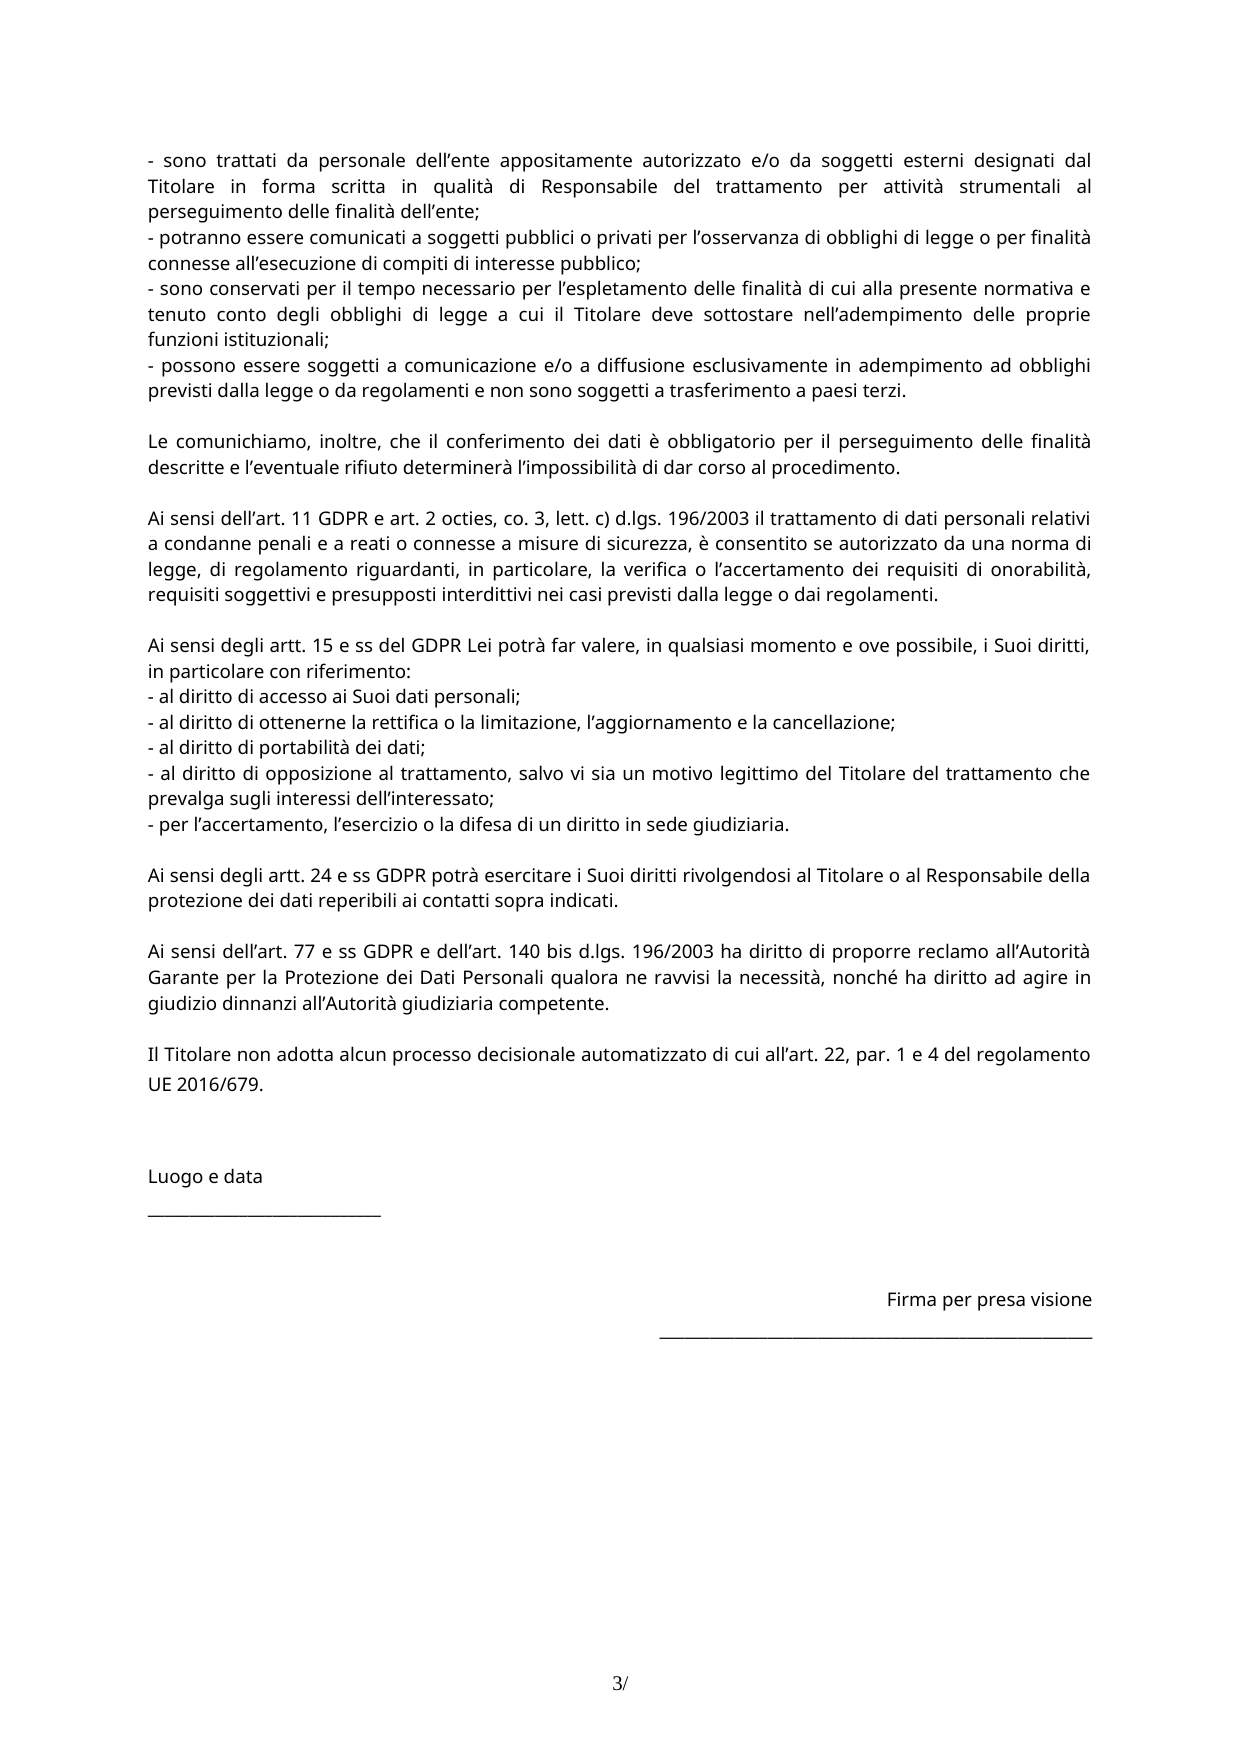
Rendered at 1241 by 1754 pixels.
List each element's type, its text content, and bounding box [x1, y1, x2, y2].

text Ai sensi dell’art. 77 e ss GDPR e dell’art. 140 bis d.lgs. 196/2003 ha diritto di proporre reclamo all’Autorità Garante per la Protezione dei Dati Personali qualora ne ravvisi la necessità, nonché ha diritto ad agire in giudizio dinnanzi all’Autorità giudiziaria competente. [148, 939, 1092, 1015]
text - al diritto di ottenerne la rettifica o la limitazione, l’aggiornamento e la cancellazione; [148, 709, 1092, 735]
text - al diritto di portabilità dei dati; [148, 735, 1092, 760]
text ____________________________________________________ [148, 1317, 1092, 1342]
text Luogo e data [148, 1163, 1092, 1189]
text - sono trattati da personale dell’ente appositamente autorizzato e/o da soggetti esterni designati dal Titolare in forma scritta in qualità di Responsabile del trattamento per attività strumentali al perseguimento delle finalità dell’ente; [148, 148, 1092, 224]
text - sono conservati per il tempo necessario per l’espletamento delle finalità di cui alla presente normativa e tenuto conto degli obblighi di legge a cui il Titolare deve sottostare nell’adempimento delle proprie funzioni istituzionali; [148, 275, 1092, 352]
text Firma per presa visione [148, 1286, 1092, 1311]
text Il Titolare non adotta alcun processo decisionale automatizzato di cui all’art. 22, par. 1 e 4 del regolamento UE 2016/679. [148, 1041, 1092, 1097]
text Ai sensi dell’art. 11 GDPR e art. 2 octies, co. 3, lett. c) d.lgs. 196/2003 il trattamento di dati personali relativi a condanne penali e a reati o connesse a misure di sicurezza, è consentito se autorizzato da una norma di legge, di regolamento riguardanti, in particolare, la verifica o l’accertamento dei requisiti di onorabilità, requisiti soggettivi e presupposti interdittivi nei casi previsti dalla legge o dai regolamenti. [148, 505, 1092, 607]
text - al diritto di accesso ai Suoi dati personali; [148, 684, 1092, 709]
text Ai sensi degli artt. 24 e ss GDPR potrà esercitare i Suoi diritti rivolgendosi al Titolare o al Responsabile della protezione dei dati reperibili ai contatti sopra indicati. [148, 862, 1092, 913]
text - al diritto di opposizione al trattamento, salvo vi sia un motivo legittimo del Titolare del trattamento che prevalga sugli interessi dell’interessato; [148, 760, 1092, 811]
text - potranno essere comunicati a soggetti pubblici o privati per l’osservanza di obblighi di legge o per finalità connesse all’esecuzione di compiti di interesse pubblico; [148, 224, 1092, 275]
text - per l’accertamento, l’esercizio o la difesa di un diritto in sede giudiziaria. [148, 811, 1092, 837]
text - possono essere soggetti a comunicazione e/o a diffusione esclusivamente in adempimento ad obblighi previsti dalla legge o da regolamenti e non sono soggetti a trasferimento a paesi terzi. [148, 352, 1092, 403]
text Le comunichiamo, inoltre, che il conferimento dei dati è obbligatorio per il perseguimento delle finalità descritte e l’eventuale rifiuto determinerà l’impossibilità di dar corso al procedimento. [148, 428, 1092, 479]
text Ai sensi degli artt. 15 e ss del GDPR Lei potrà far valere, in qualsiasi momento e ove possibile, i Suoi diritti, in particolare con riferimento: [148, 633, 1092, 684]
text ____________________________ [148, 1194, 1092, 1219]
